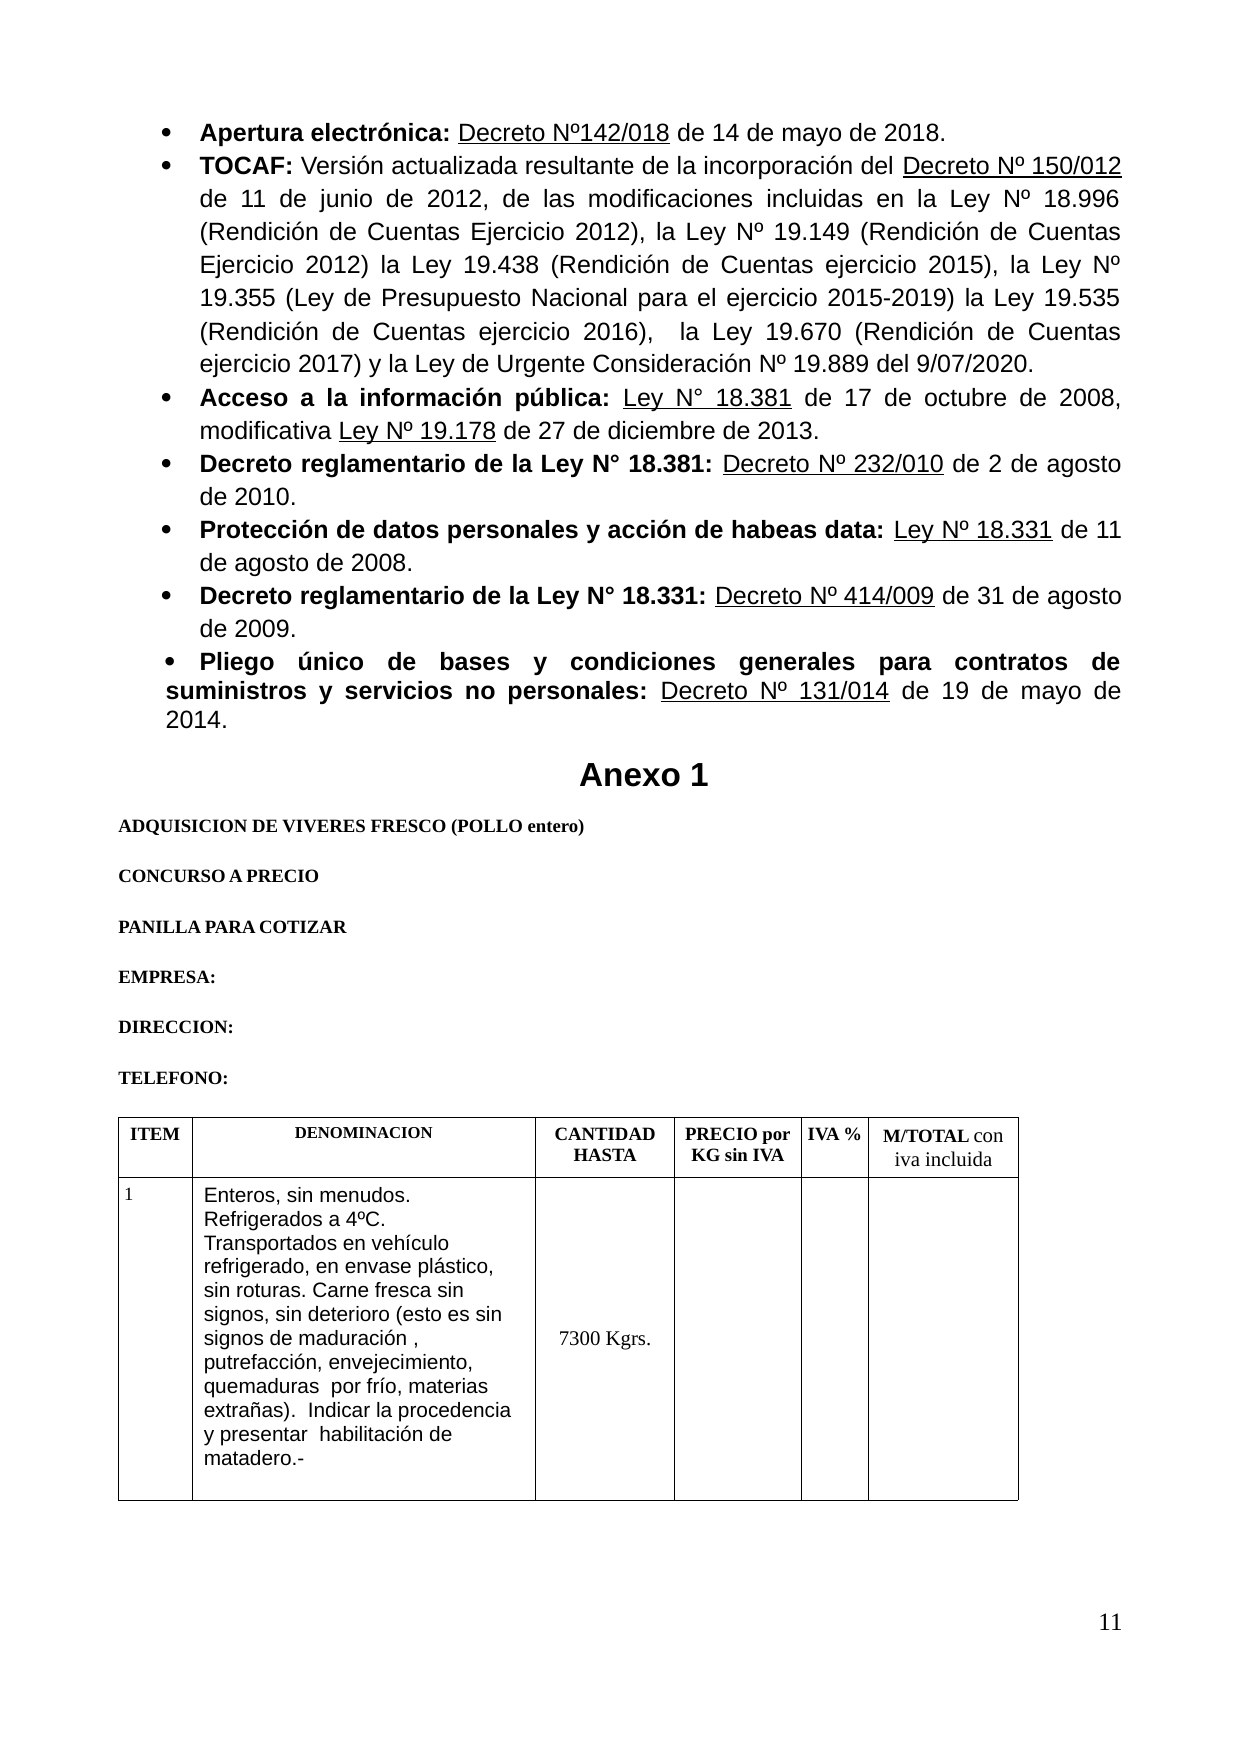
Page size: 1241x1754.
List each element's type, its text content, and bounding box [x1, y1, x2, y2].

text Anexo 1 [165, 755, 1122, 793]
table_cell [869, 1178, 1018, 1499]
text ADQUISICION DE VIVERES FRESCO (POLLO entero) [118, 815, 1122, 837]
text PANILLA PARA COTIZAR [118, 916, 1122, 937]
text CONCURSO A PRECIO [118, 865, 1122, 887]
list Decreto reglamentario de la Ley N° 18.381: Decreto Nº 232/010 de 2 de agosto de 2010. [162, 449, 1122, 511]
list Protección de datos personales y acción de habeas data: Ley Nº 18.331 de 11 de agosto de 2008. [162, 515, 1122, 577]
text TELEFONO: [118, 1067, 1122, 1088]
text DIRECCION: [118, 1016, 1122, 1038]
list Decreto reglamentario de la Ley N° 18.331: Decreto Nº 414/009 de 31 de agosto de 2009. [162, 581, 1122, 643]
table_cell 7300 Kgrs. [536, 1178, 674, 1499]
list Acceso a la información pública: Ley N° 18.381 de 17 de octubre de 2008, modificativa Ley Nº 19.178 de 27 de diciembre de 2013. [162, 382, 1122, 444]
table_cell 1 [119, 1178, 192, 1499]
text EMPRESA: [118, 966, 1122, 987]
table_header CANTIDAD HASTA [536, 1118, 674, 1177]
table_cell [802, 1178, 868, 1499]
list TOCAF: Versión actualizada resultante de la incorporación del Decreto Nº 150/012 de 11 de junio de 2012, de las modificaciones incluidas en la Ley Nº 18.996 (Rendición de Cuentas Ejercicio 2012), la Ley Nº 19.149 (Rendición de Cuentas Ejercicio 2012) la Ley 19.438 (Rendición de Cuentas ejercicio 2015), la Ley Nº 19.355 (Ley de Presupuesto Nacional para el ejercicio 2015-2019) la Ley 19.535 (Rendición de Cuentas ejercicio 2016), la Ley 19.670 (Rendición de Cuentas ejercicio 2017) y la Ley de Urgente Consideración Nº 19.889 del 9/07/2020. [162, 151, 1122, 378]
table_cell [675, 1178, 801, 1499]
table_header DENOMINACION [193, 1118, 535, 1177]
table_header ITEM [119, 1118, 192, 1177]
table_header PRECIO por KG sin IVA [675, 1118, 801, 1177]
table_header IVA % [802, 1118, 868, 1177]
list Pliego único de bases y condiciones generales para contratos de suministros y servicios no personales: Decreto Nº 131/014 de 19 de mayo de 2014. [165, 647, 1122, 733]
table_cell Enteros, sin menudos. Refrigerados a 4ºC. Transportados en vehículo refrigerado, en envase plástico, sin roturas. Carne fresca sin signos, sin deterioro (esto es sin signos de maduración , putrefacción, envejecimiento, quemaduras por frío, materias extrañas). Indicar la procedencia y presentar habilitación de matadero.- [193, 1178, 535, 1499]
table_header M/TOTAL con iva incluida [869, 1118, 1018, 1177]
list Apertura electrónica: Decreto Nº142/018 de 14 de mayo de 2018. [162, 118, 1122, 147]
